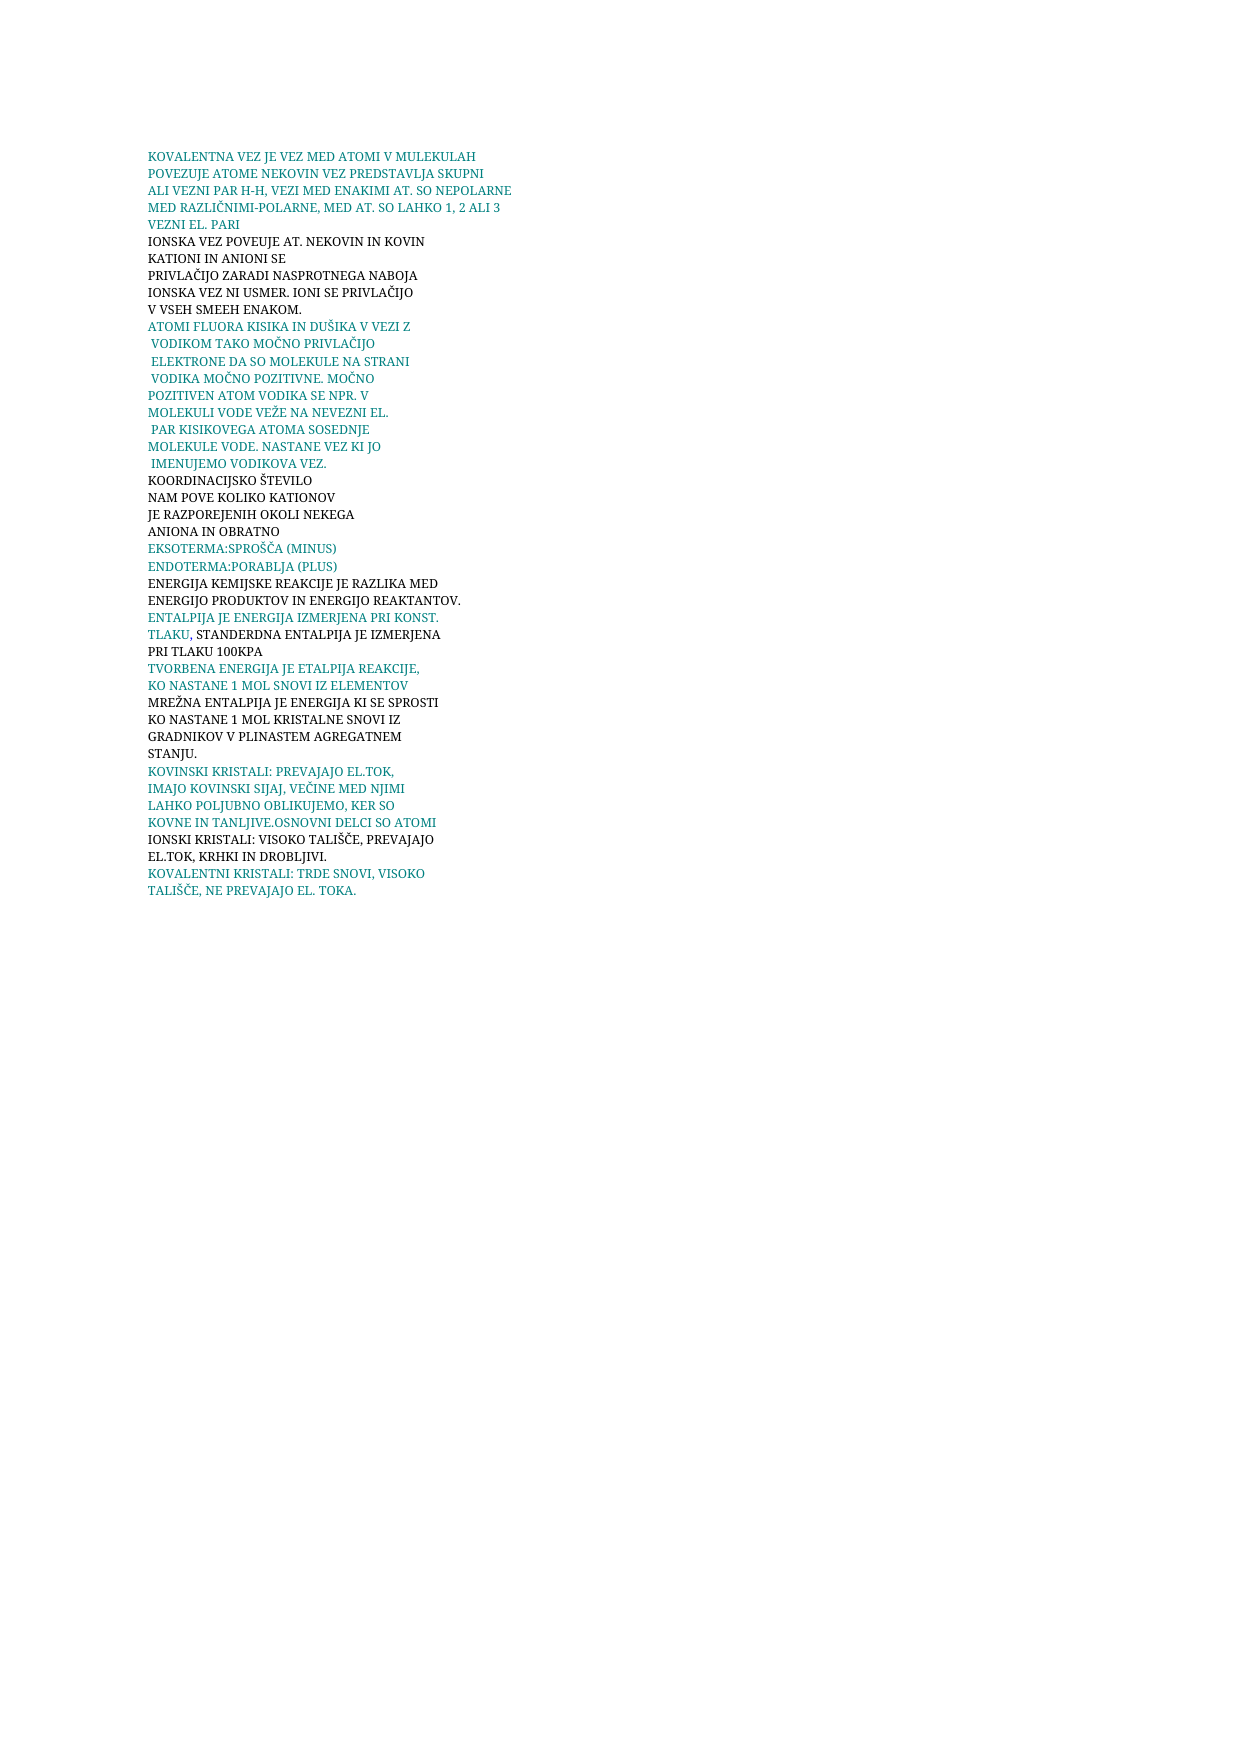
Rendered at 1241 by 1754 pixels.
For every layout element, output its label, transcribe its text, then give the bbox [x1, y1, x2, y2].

text ENTALPIJA JE ENERGIJA IZMERJENA PRI KONST. [148, 609, 1093, 626]
text PAR KISIKOVEGA ATOMA SOSEDNJE [148, 421, 1093, 438]
text VEZNI EL. PARI [148, 216, 1093, 233]
text IMENUJEMO VODIKOVA VEZ. [148, 455, 1093, 472]
text MED RAZLIČNIMI-POLARNE, MED AT. SO LAHKO 1, 2 ALI 3 [148, 199, 1093, 216]
text KOORDINACIJSKO ŠTEVILO [148, 472, 1093, 489]
text PRIVLAČIJO ZARADI NASPROTNEGA NABOJA [148, 267, 1093, 284]
text TALIŠČE, NE PREVAJAJO EL. TOKA. [148, 882, 1093, 899]
text STANJU. [148, 746, 1093, 763]
text VODIKA MOČNO POZITIVNE. MOČNO [148, 370, 1093, 387]
text ELEKTRONE DA SO MOLEKULE NA STRANI [148, 353, 1093, 370]
text IONSKA VEZ NI USMER. IONI SE PRIVLAČIJO [148, 284, 1093, 301]
text IMAJO KOVINSKI SIJAJ, VEČINE MED NJIMI [148, 780, 1093, 797]
text ENERGIJO PRODUKTOV IN ENERGIJO REAKTANTOV. [148, 592, 1093, 609]
text KO NASTANE 1 MOL KRISTALNE SNOVI IZ [148, 711, 1093, 728]
text ATOMI FLUORA KISIKA IN DUŠIKA V VEZI Z [148, 318, 1093, 336]
text KOVALENTNI KRISTALI: TRDE SNOVI, VISOKO [148, 865, 1093, 882]
text EKSOTERMA:SPROŠČA (MINUS) [148, 541, 1093, 558]
text LAHKO POLJUBNO OBLIKUJEMO, KER SO [148, 797, 1093, 814]
text PRI TLAKU 100KPA [148, 643, 1093, 660]
text KATIONI IN ANIONI SE [148, 250, 1093, 267]
text NAM POVE KOLIKO KATIONOV [148, 489, 1093, 506]
text TVORBENA ENERGIJA JE ETALPIJA REAKCIJE, [148, 660, 1093, 677]
text EL.TOK, KRHKI IN DROBLJIVI. [148, 848, 1093, 865]
text VODIKOM TAKO MOČNO PRIVLAČIJO [148, 336, 1093, 353]
text KOVINSKI KRISTALI: PREVAJAJO EL.TOK, [148, 763, 1093, 780]
text KOVNE IN TANLJIVE.OSNOVNI DELCI SO ATOMI [148, 814, 1093, 831]
text ENDOTERMA:PORABLJA (PLUS) [148, 558, 1093, 575]
text ENERGIJA KEMIJSKE REAKCIJE JE RAZLIKA MED [148, 575, 1093, 592]
text IONSKI KRISTALI: VISOKO TALIŠČE, PREVAJAJO [148, 831, 1093, 848]
text GRADNIKOV V PLINASTEM AGREGATNEM [148, 728, 1093, 746]
text POZITIVEN ATOM VODIKA SE NPR. V [148, 387, 1093, 404]
text MOLEKULE VODE. NASTANE VEZ KI JO [148, 438, 1093, 455]
text KO NASTANE 1 MOL SNOVI IZ ELEMENTOV [148, 677, 1093, 694]
text KOVALENTNA VEZ JE VEZ MED ATOMI V MULEKULAH [148, 148, 1093, 165]
text POVEZUJE ATOME NEKOVIN VEZ PREDSTAVLJA SKUPNI [148, 165, 1093, 182]
text MREŽNA ENTALPIJA JE ENERGIJA KI SE SPROSTI [148, 694, 1093, 711]
text JE RAZPOREJENIH OKOLI NEKEGA [148, 506, 1093, 523]
text ANIONA IN OBRATNO [148, 523, 1093, 541]
text IONSKA VEZ POVEUJE AT. NEKOVIN IN KOVIN [148, 233, 1093, 250]
text MOLEKULI VODE VEŽE NA NEVEZNI EL. [148, 404, 1093, 421]
text TLAKU, STANDERDNA ENTALPIJA JE IZMERJENA [148, 626, 1093, 643]
text ALI VEZNI PAR H-H, VEZI MED ENAKIMI AT. SO NEPOLARNE [148, 182, 1093, 199]
text V VSEH SMEEH ENAKOM. [148, 301, 1093, 318]
